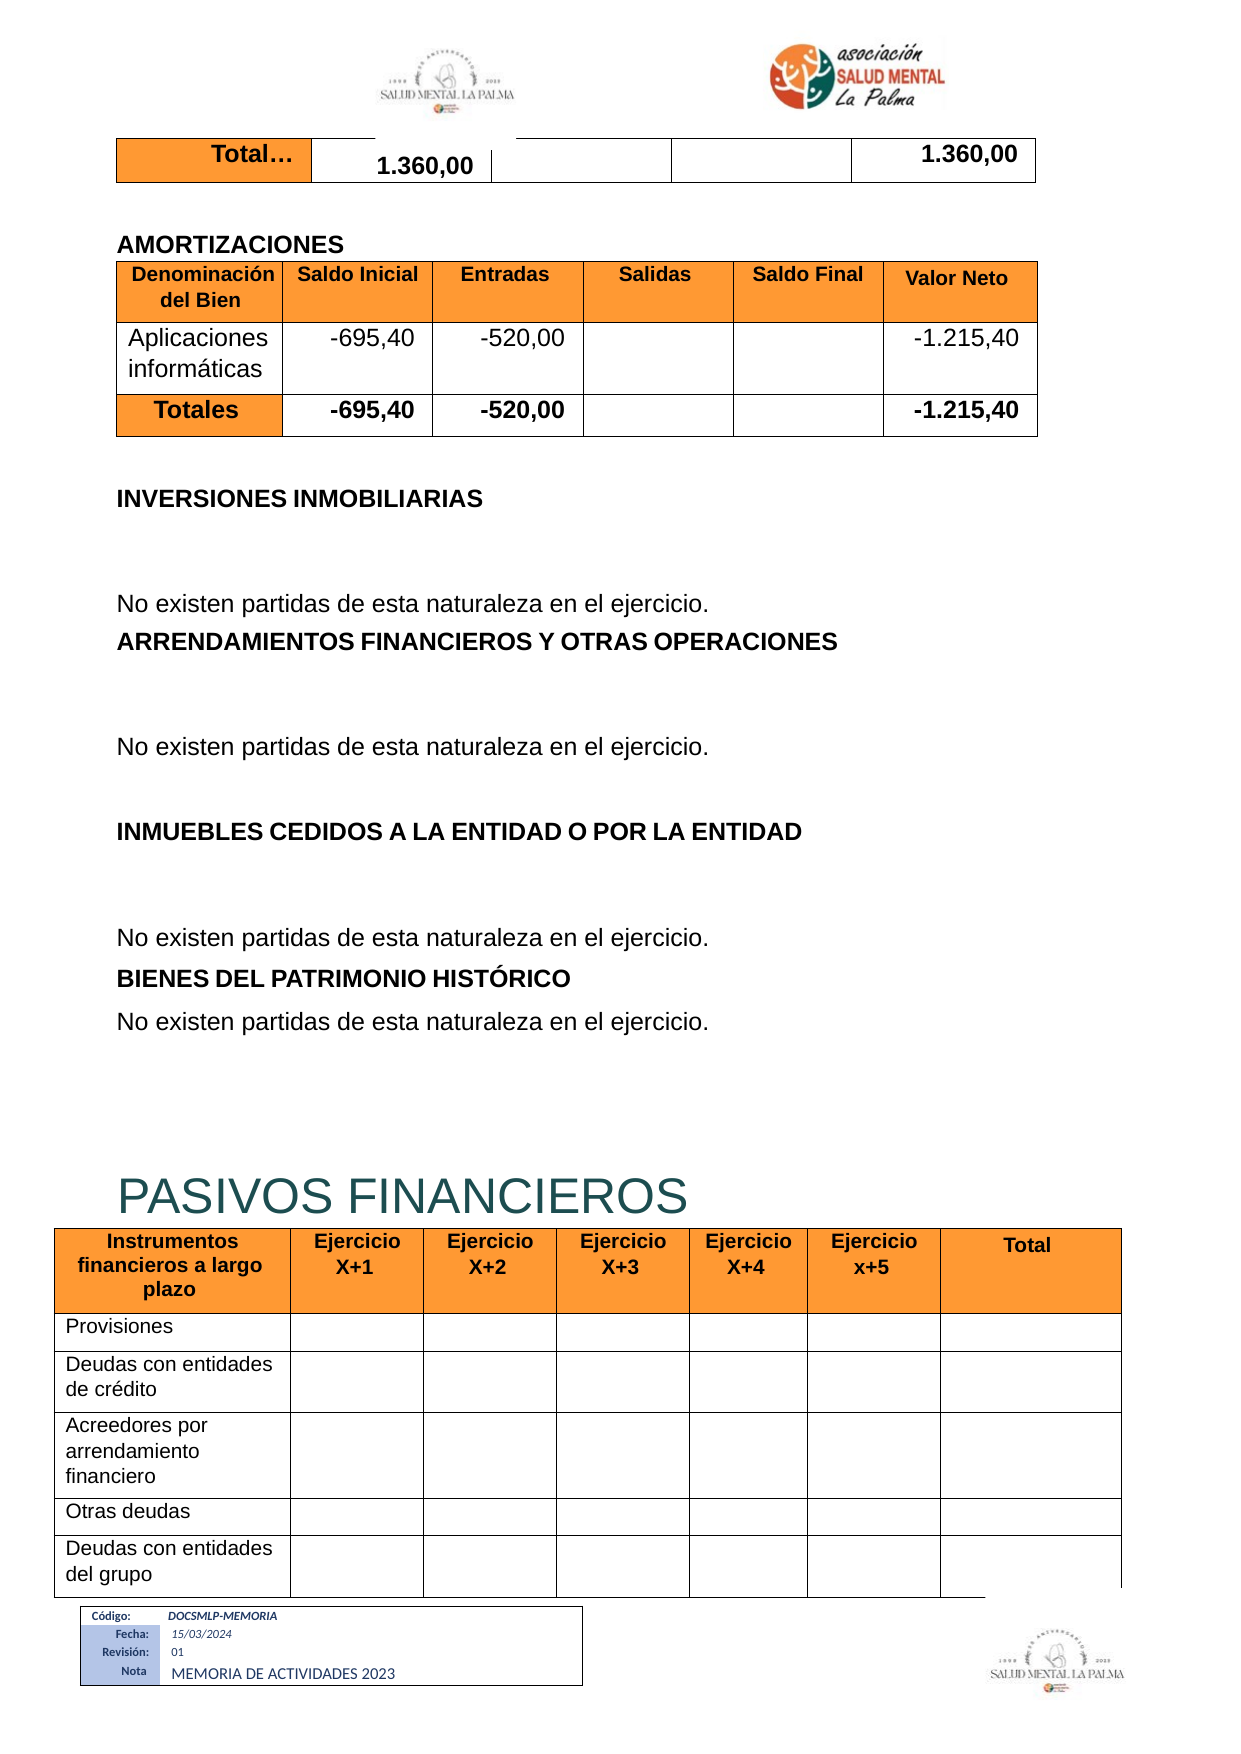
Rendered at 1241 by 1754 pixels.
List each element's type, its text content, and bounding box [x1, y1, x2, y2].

table_cell 1.360,00 [852, 139, 1035, 182]
table_cell -1.215,40 [884, 395, 1037, 436]
subtitle PASIVOS FINANCIEROS [118, 1166, 1197, 1224]
table_header Ejercicio X+3 [557, 1229, 689, 1313]
text BIENES DEL PATRIMONIO HISTÓRICO [116, 964, 1123, 992]
table_header Saldo Inicial [283, 262, 432, 322]
table_cell -1.215,40 [884, 323, 1037, 393]
table_cell [291, 1499, 423, 1535]
table_cell [557, 1314, 689, 1351]
table_cell [941, 1314, 1121, 1351]
table_cell [424, 1352, 556, 1412]
table_header Ejercicio x+5 [808, 1229, 940, 1313]
table_cell [672, 139, 851, 182]
table_header Ejercicio X+4 [690, 1229, 807, 1313]
table_header Ejercicio X+1 [291, 1229, 423, 1313]
table_cell [734, 323, 883, 393]
table_cell [690, 1314, 807, 1351]
table_cell [424, 1499, 556, 1535]
table_header Instrumentos financieros a largo plazo [55, 1229, 290, 1313]
table_cell [291, 1314, 423, 1351]
table_cell -520,00 [433, 395, 583, 436]
table_cell [808, 1314, 940, 1351]
table_header Entradas [433, 262, 583, 322]
table_cell [424, 1413, 556, 1498]
table_cell [291, 1413, 423, 1498]
table_cell [808, 1352, 940, 1412]
table_header Total [941, 1229, 1121, 1313]
table_cell -695,40 [283, 395, 432, 436]
text INMUEBLES CEDIDOS A LA ENTIDAD O POR LA ENTIDAD [116, 817, 1123, 846]
table_cell [492, 139, 671, 182]
table_cell [291, 1536, 423, 1597]
table_header Valor Neto [884, 262, 1037, 322]
table_header Ejercicio X+2 [424, 1229, 556, 1313]
table_cell [690, 1413, 807, 1498]
table_cell [584, 395, 733, 436]
text AMORTIZACIONES [116, 230, 1123, 259]
table_cell [734, 395, 883, 436]
table_header Saldo Final [734, 262, 883, 322]
text No existen partidas de esta naturaleza en el ejercicio. [116, 1007, 1124, 1036]
text No existen partidas de esta naturaleza en el ejercicio. [116, 709, 1124, 766]
table_cell Provisiones [55, 1314, 290, 1351]
table_cell [690, 1536, 807, 1597]
table_cell [941, 1536, 1121, 1597]
table_cell [557, 1499, 689, 1535]
table_cell Deudas con entidades del grupo [55, 1536, 290, 1597]
table_cell [291, 1352, 423, 1412]
table_cell [584, 323, 733, 393]
table_cell [941, 1352, 1121, 1412]
table_cell 1.360,00 [312, 139, 491, 182]
text ARRENDAMIENTOS FINANCIEROS Y OTRAS OPERACIONES [116, 627, 1123, 656]
text No existen partidas de esta naturaleza en el ejercicio. [116, 899, 1124, 957]
table_cell [557, 1413, 689, 1498]
table_cell [690, 1499, 807, 1535]
table_cell [808, 1499, 940, 1535]
table_cell [690, 1352, 807, 1412]
table_cell [424, 1536, 556, 1597]
table_cell [424, 1314, 556, 1351]
table_cell -695,40 [283, 323, 432, 393]
table_cell [808, 1413, 940, 1498]
table_cell Total… [117, 139, 311, 182]
table_cell Deudas con entidades de crédito [55, 1352, 290, 1412]
table_cell [557, 1536, 689, 1597]
table_cell Otras deudas [55, 1499, 290, 1535]
table_cell [808, 1536, 940, 1597]
table_header Salidas [584, 262, 733, 322]
table_cell Acreedores por arrendamiento financiero [55, 1413, 290, 1498]
table_header Denominación del Bien [117, 262, 282, 322]
table_cell [557, 1352, 689, 1412]
text No existen partidas de esta naturaleza en el ejercicio. [116, 566, 1124, 623]
table_cell Totales [117, 395, 282, 436]
table_cell [941, 1499, 1121, 1535]
table_cell [941, 1413, 1121, 1498]
text INVERSIONES INMOBILIARIAS [116, 484, 1123, 513]
table_cell -520,00 [433, 323, 583, 393]
table_cell Aplicaciones informáticas [117, 323, 282, 393]
